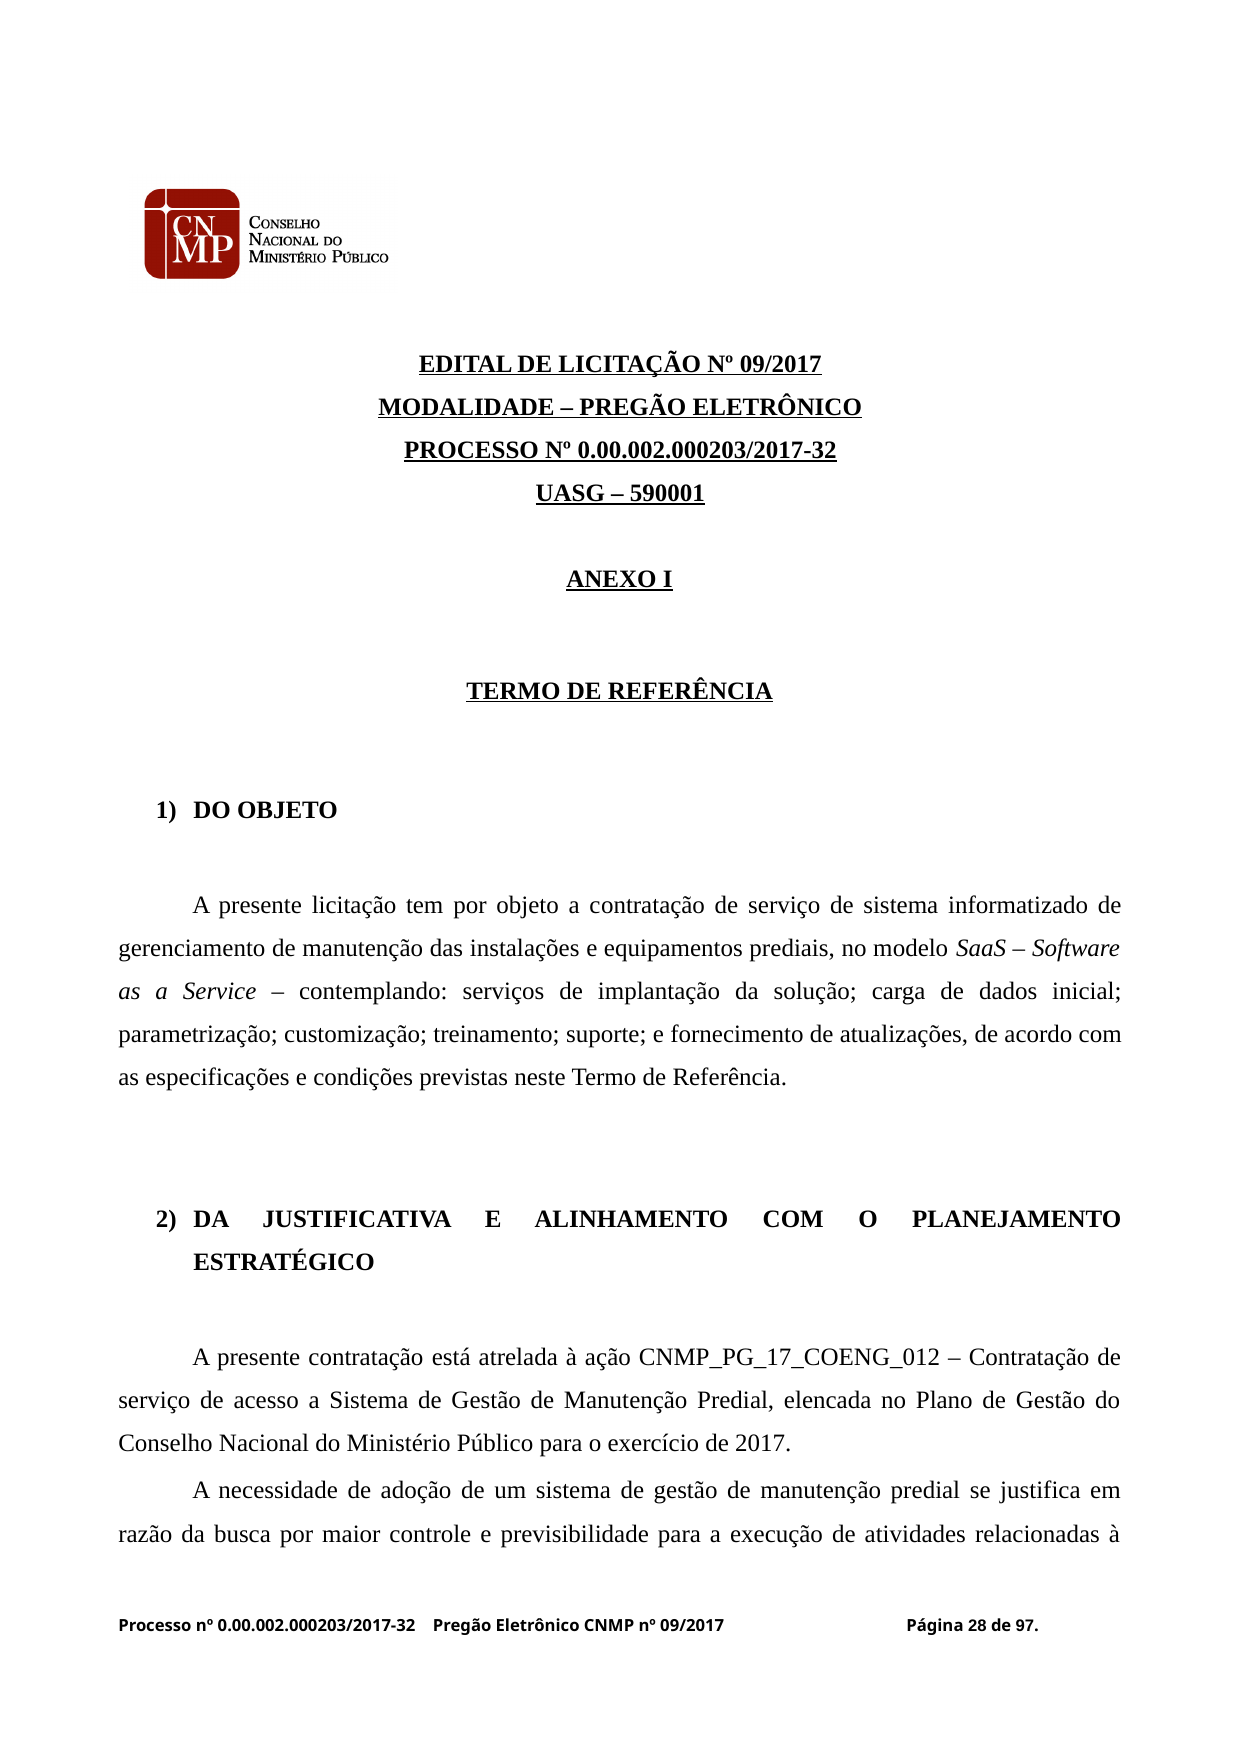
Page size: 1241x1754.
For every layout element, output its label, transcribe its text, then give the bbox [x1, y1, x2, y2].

picture [128, 174, 398, 293]
text TERMO DE REFERÊNCIA [118, 676, 1121, 704]
text PROCESSO Nº 0.00.002.000203/2017-32 [118, 435, 1122, 464]
text ANEXO I [118, 564, 1121, 593]
text UASG – 590001 [118, 478, 1122, 507]
list DO OBJETO [156, 795, 1122, 824]
text MODALIDADE – PREGÃO ELETRÔNICO [118, 392, 1122, 421]
list DA JUSTIFICATIVA E ALINHAMENTO COM O PLANEJAMENTO ESTRATÉGICO [156, 1204, 1122, 1276]
text A necessidade de adoção de um sistema de gestão de manutenção predial se justifica em razão da busca por maior controle e previsibilidade para a execução de atividades relacionadas à [118, 1476, 1122, 1547]
text A presente contratação está atrelada à ação CNMP_PG_17_COENG_012 – Contratação de serviço de acesso a Sistema de Gestão de Manutenção Predial, elencada no Plano de Gestão do Conselho Nacional do Ministério Público para o exercício de 2017. [118, 1342, 1122, 1457]
text EDITAL DE LICITAÇÃO Nº 09/2017 [118, 349, 1122, 378]
text A presente licitação tem por objeto a contratação de serviço de sistema informatizado de gerenciamento de manutenção das instalações e equipamentos prediais, no modelo SaaS – Software as a Service – contemplando: serviços de implantação da solução; carga de dados inicial; parametrização; customização; treinamento; suporte; e fornecimento de atualizações, de acordo com as especificações e condições previstas neste Termo de Referência. [118, 890, 1122, 1091]
